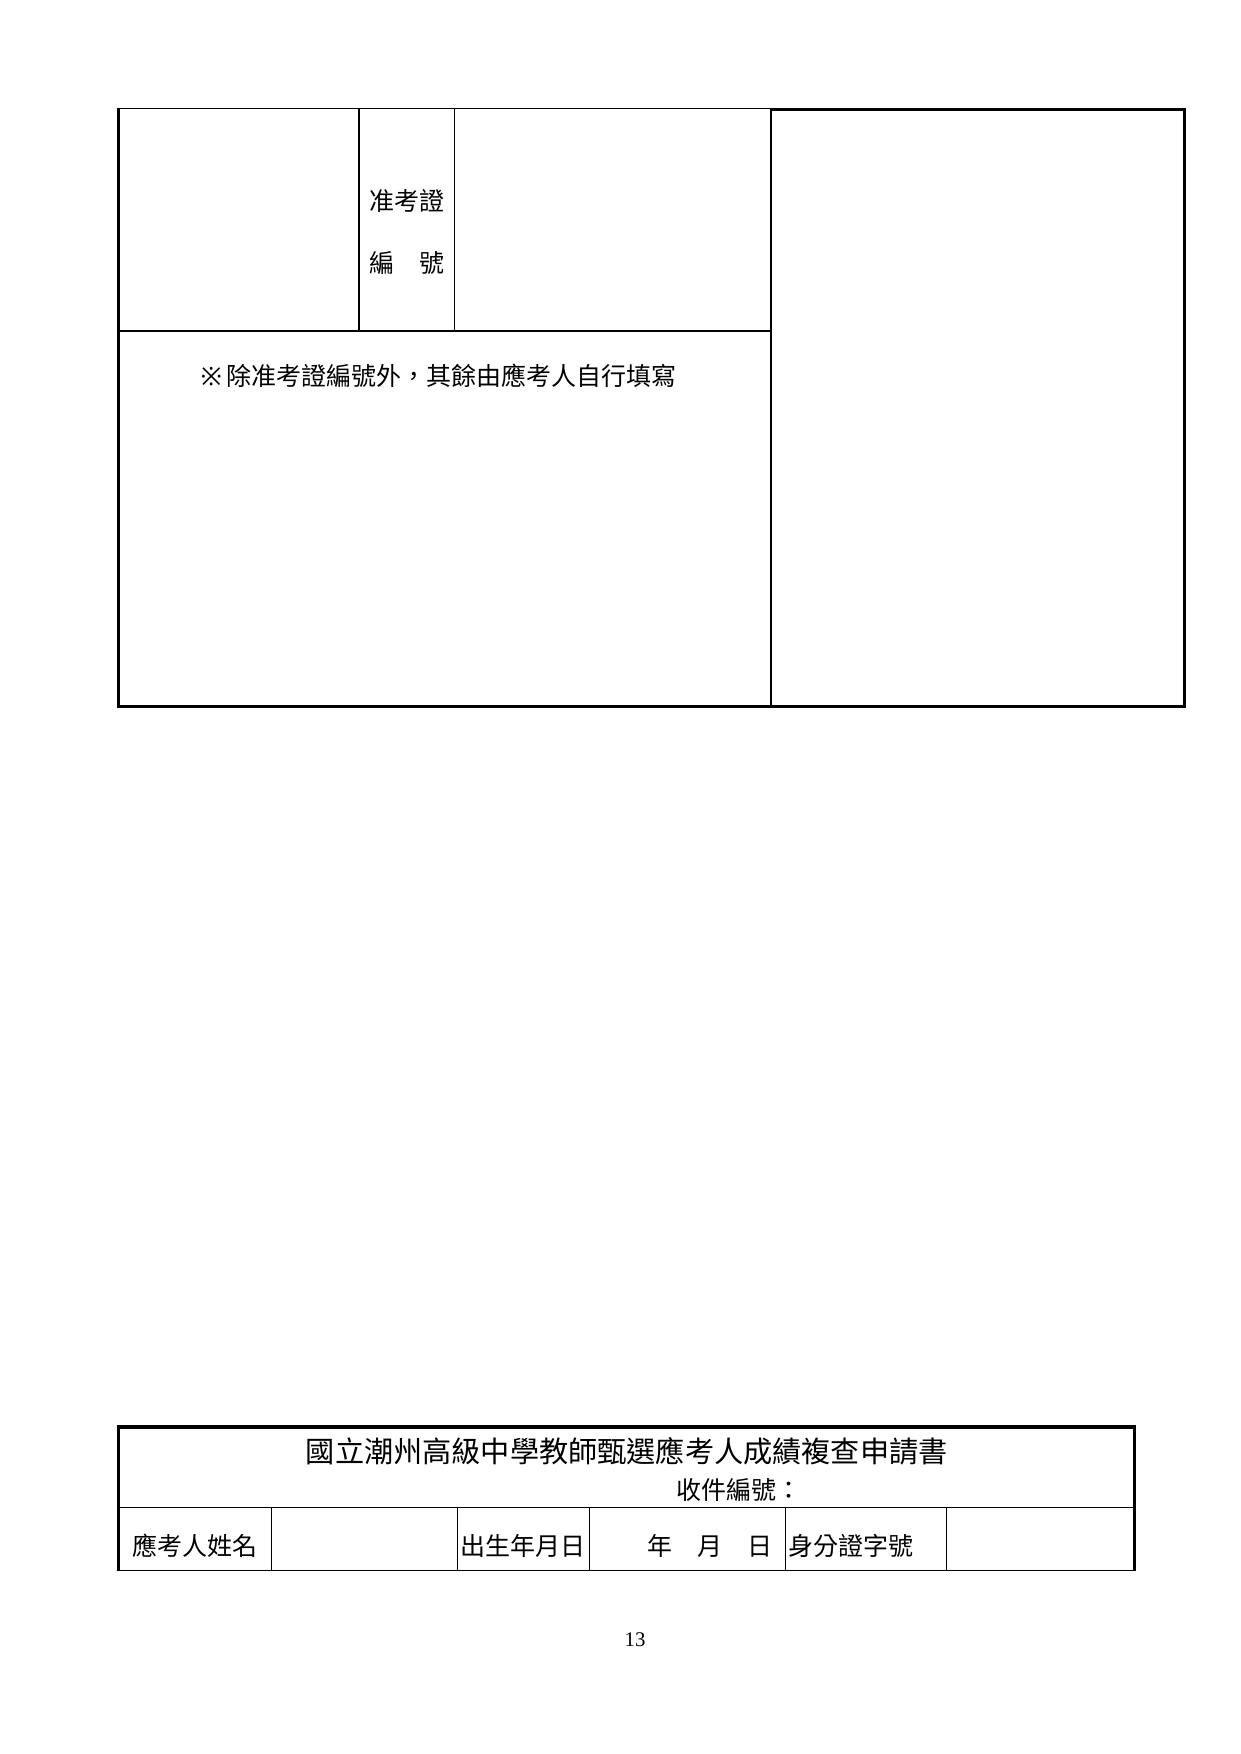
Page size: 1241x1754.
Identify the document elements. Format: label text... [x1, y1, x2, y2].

table_cell 准考證編 號 [360, 109, 454, 330]
table_header [772, 111, 1183, 705]
table_cell 出生年月日 [458, 1508, 589, 1570]
table_cell [947, 1508, 1133, 1570]
table_cell [455, 109, 770, 330]
table_cell 身分證字號 [786, 1508, 946, 1570]
table_cell 應考人姓名 [120, 1508, 271, 1570]
table_cell [120, 109, 358, 330]
table_header 國立潮州高級中學教師甄選應考人成績複查申請書 收件編號： [120, 1429, 1133, 1507]
table_cell ※除准考證編號外，其餘由應考人自行填寫 [120, 332, 770, 705]
table_cell [272, 1508, 457, 1570]
table_cell 年 月 日 [590, 1508, 785, 1570]
